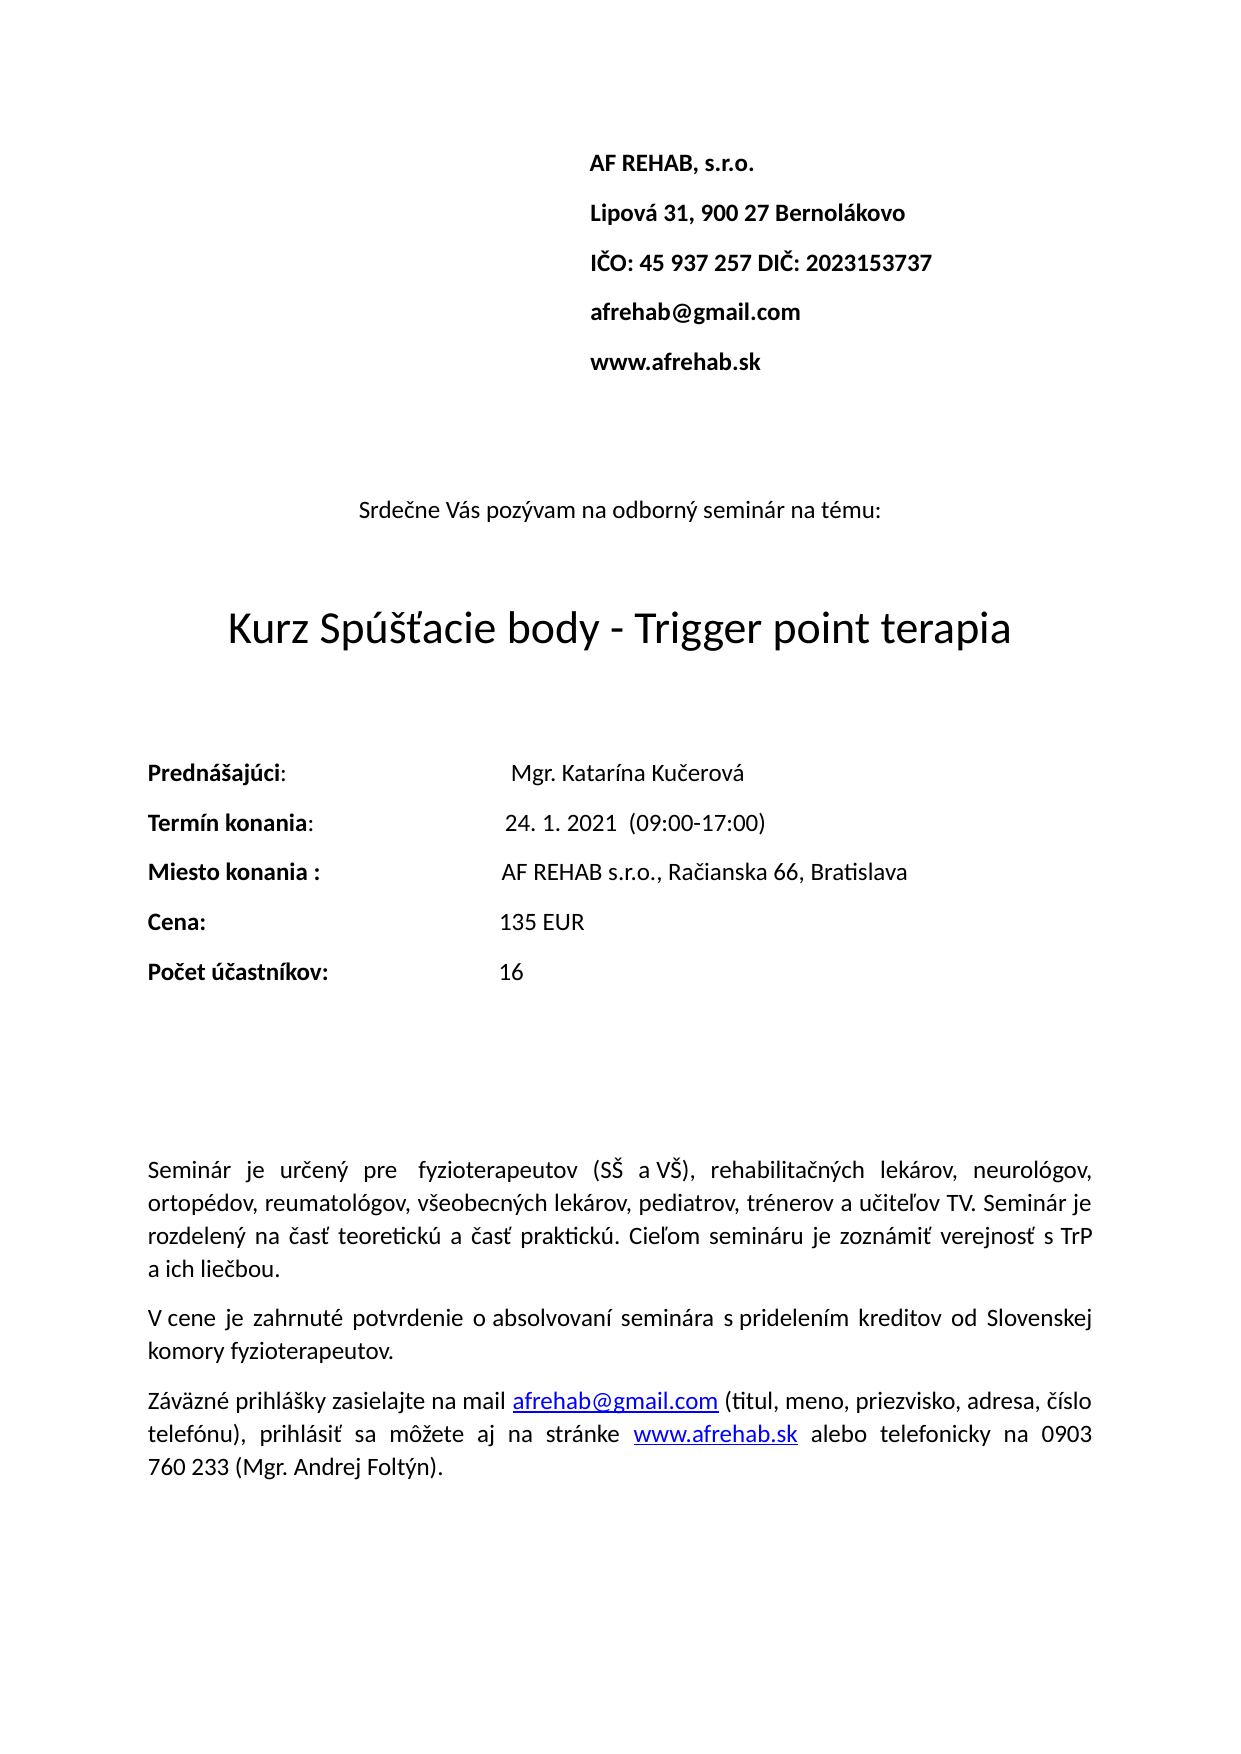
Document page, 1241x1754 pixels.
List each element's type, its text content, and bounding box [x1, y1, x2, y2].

text V cene je zahrnuté potvrdenie o absolvovaní seminára s pridelením kreditov od Slovenskej komory fyzioterapeutov. [148, 1302, 1093, 1366]
text IČO: 45 937 257 DIČ: 2023153737 [516, 247, 1093, 277]
text Termín konania: 24. 1. 2021 (09:00-17:00) [148, 807, 1093, 837]
text Prednášajúci: Mgr. Katarína Kučerová [148, 757, 1093, 788]
text afrehab@gmail.com [516, 296, 1093, 327]
text www.afrehab.sk [516, 346, 1093, 376]
text Srdečne Vás pozývam na odborný seminár na tému: [148, 495, 1093, 525]
text Počet účastníkov: 16 [148, 956, 1093, 986]
text Kurz Spúšťacie body - Trigger point terapia [148, 599, 1093, 655]
text Seminár je určený pre fyzioterapeutov (SŠ a VŠ), rehabilitačných lekárov, neurológov, ortopédov, reumatológov, všeobecných lekárov, pediatrov, trénerov a učiteľov TV. Seminár je rozdelený na časť teoretickú a časť praktickú. Cieľom semináru je zoznámiť verejnosť s TrP a ich liečbou. [148, 1154, 1093, 1283]
text Lipová 31, 900 27 Bernolákovo [516, 197, 1093, 228]
text AF REHAB, s.r.o. [369, 148, 1093, 178]
text Miesto konania : AF REHAB s.r.o., Račianska 66, Bratislava [148, 856, 1093, 887]
text Cena: 135 EUR [148, 906, 1093, 937]
text Záväzné prihlášky zasielajte na mail afrehab@gmail.com (titul, meno, priezvisko, adresa, číslo telefónu), prihlásiť sa môžete aj na stránke www.afrehab.sk alebo telefonicky na 0903 760 233 (Mgr. Andrej Foltýn). [148, 1385, 1093, 1481]
